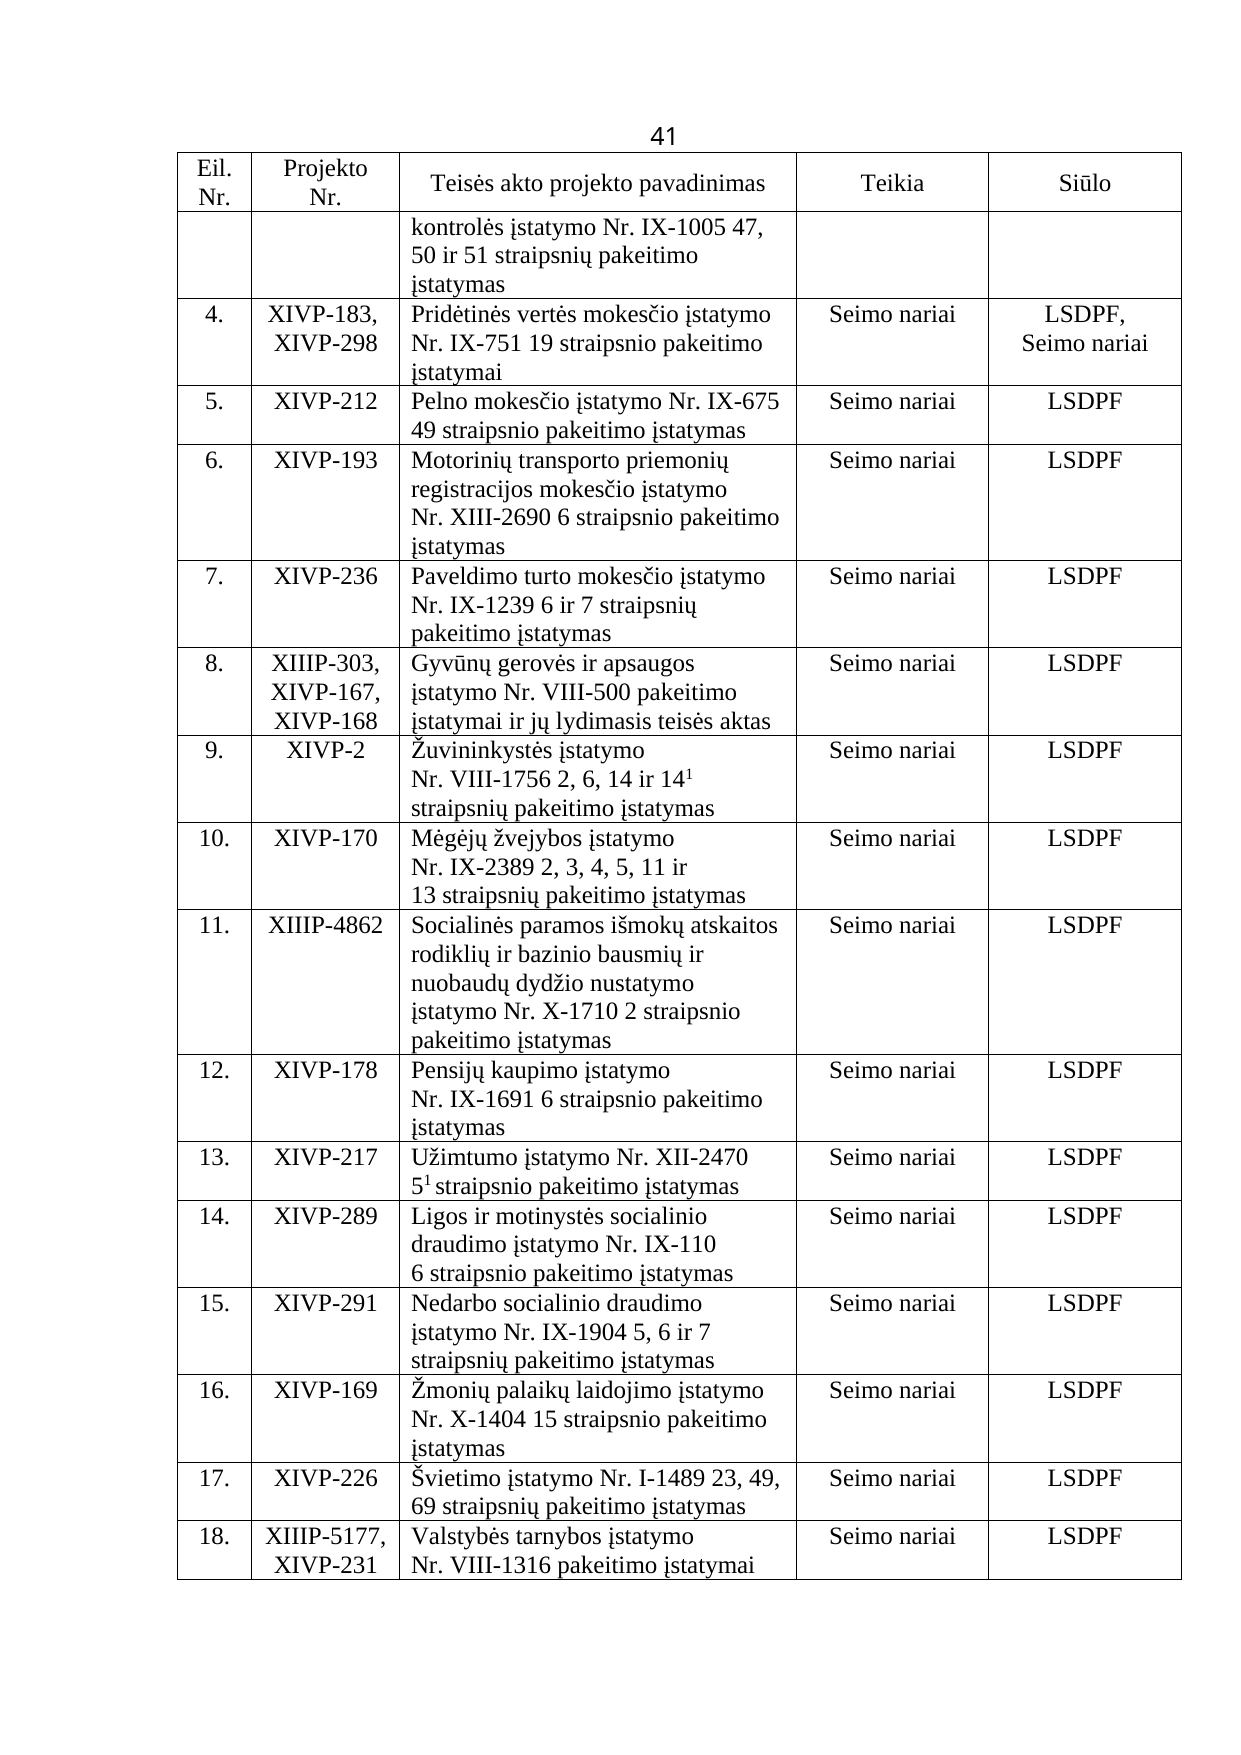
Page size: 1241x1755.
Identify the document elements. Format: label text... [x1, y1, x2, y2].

table_cell Pensijų kaupimo įstatymo Nr. IX-1691 6 straipsnio pakeitimo įstatymas [400, 1055, 796, 1141]
table_cell XIVP-217 [252, 1142, 399, 1200]
table_cell LSDPF [989, 1142, 1181, 1200]
table_cell 13. [178, 1142, 251, 1200]
table_cell Seimo nariai [797, 1201, 988, 1287]
table_cell Pelno mokesčio įstatymo Nr. IX-675 49 straipsnio pakeitimo įstatymas [400, 386, 796, 444]
table_cell [989, 212, 1181, 298]
table_cell LSDPF [989, 1375, 1181, 1462]
table_header Projekto Nr. [252, 153, 399, 211]
table_cell Seimo nariai [797, 1463, 988, 1520]
table_cell Žuvininkystės įstatymo Nr. VIII-1756 2, 6, 14 ir 141 straipsnių pakeitimo įstatymas [400, 736, 796, 822]
table_cell XIVP-183, XIVP-298 [252, 299, 399, 385]
table_cell Seimo nariai [797, 823, 988, 909]
table_cell Seimo nariai [797, 1288, 988, 1374]
table_cell XIVP-291 [252, 1288, 399, 1374]
table_cell Seimo nariai [797, 910, 988, 1054]
table_cell [797, 212, 988, 298]
table_cell Seimo nariai [797, 299, 988, 385]
table_cell LSDPF [989, 386, 1181, 444]
table_cell LSDPF, Seimo nariai [989, 299, 1181, 385]
table_cell LSDPF [989, 648, 1181, 734]
table_header Siūlo [989, 153, 1181, 211]
table_cell XIVP-212 [252, 386, 399, 444]
table_cell Seimo nariai [797, 1375, 988, 1462]
table_cell LSDPF [989, 1463, 1181, 1520]
table_cell Paveldimo turto mokesčio įstatymo Nr. IX-1239 6 ir 7 straipsnių pakeitimo įstatymas [400, 561, 796, 647]
table_cell 15. [178, 1288, 251, 1374]
table_cell Ligos ir motinystės socialinio draudimo įstatymo Nr. IX-110 6 straipsnio pakeitimo įstatymas [400, 1201, 796, 1287]
table_header Teikia [797, 153, 988, 211]
table_cell XIVP-169 [252, 1375, 399, 1462]
table_cell Valstybės tarnybos įstatymo Nr. VIII-1316 pakeitimo įstatymai [400, 1521, 796, 1579]
table_cell LSDPF [989, 1055, 1181, 1141]
table_cell XIIIP-4862 [252, 910, 399, 1054]
table_cell Seimo nariai [797, 648, 988, 734]
table_cell Švietimo įstatymo Nr. I-1489 23, 49, 69 straipsnių pakeitimo įstatymas [400, 1463, 796, 1520]
table_cell Seimo nariai [797, 445, 988, 560]
table_cell 4. [178, 299, 251, 385]
table_cell Užimtumo įstatymo Nr. XII-2470 51 straipsnio pakeitimo įstatymas [400, 1142, 796, 1200]
table_cell Seimo nariai [797, 1142, 988, 1200]
table_cell Žmonių palaikų laidojimo įstatymo Nr. X-1404 15 straipsnio pakeitimo įstatymas [400, 1375, 796, 1462]
table_cell kontrolės įstatymo Nr. IX-1005 47, 50 ir 51 straipsnių pakeitimo įstatymas [400, 212, 796, 298]
table_cell 10. [178, 823, 251, 909]
table_cell LSDPF [989, 823, 1181, 909]
table_cell XIVP-289 [252, 1201, 399, 1287]
table_cell Seimo nariai [797, 1521, 988, 1579]
table_header Teisės akto projekto pavadinimas [400, 153, 796, 211]
table_cell XIIIP-5177, XIVP-231 [252, 1521, 399, 1579]
table_cell Pridėtinės vertės mokesčio įstatymo Nr. IX-751 19 straipsnio pakeitimo įstatymai [400, 299, 796, 385]
table_cell [252, 212, 399, 298]
table_cell XIVP-236 [252, 561, 399, 647]
table_cell Mėgėjų žvejybos įstatymo Nr. IX-2389 2, 3, 4, 5, 11 ir 13 straipsnių pakeitimo įstatymas [400, 823, 796, 909]
table_cell XIVP-178 [252, 1055, 399, 1141]
table_cell LSDPF [989, 1521, 1181, 1579]
table_cell [178, 212, 251, 298]
table_cell Gyvūnų gerovės ir apsaugos įstatymo Nr. VIII-500 pakeitimo įstatymai ir jų lydimasis teisės aktas [400, 648, 796, 734]
table_cell LSDPF [989, 445, 1181, 560]
table_cell XIVP-170 [252, 823, 399, 909]
table_cell Seimo nariai [797, 736, 988, 822]
table_cell 8. [178, 648, 251, 734]
table_cell LSDPF [989, 736, 1181, 822]
table_cell Seimo nariai [797, 561, 988, 647]
table_cell LSDPF [989, 1201, 1181, 1287]
table_cell 9. [178, 736, 251, 822]
table_cell Motorinių transporto priemonių registracijos mokesčio įstatymo Nr. XIII-2690 6 straipsnio pakeitimo įstatymas [400, 445, 796, 560]
table_cell 14. [178, 1201, 251, 1287]
table_cell Nedarbo socialinio draudimo įstatymo Nr. IX-1904 5, 6 ir 7 straipsnių pakeitimo įstatymas [400, 1288, 796, 1374]
table_cell XIVP-2 [252, 736, 399, 822]
table_cell 17. [178, 1463, 251, 1520]
table_cell 18. [178, 1521, 251, 1579]
table_cell 6. [178, 445, 251, 560]
table_cell 12. [178, 1055, 251, 1141]
table_cell XIVP-226 [252, 1463, 399, 1520]
table_cell LSDPF [989, 910, 1181, 1054]
table_cell Socialinės paramos išmokų atskaitos rodiklių ir bazinio bausmių ir nuobaudų dydžio nustatymo įstatymo Nr. X-1710 2 straipsnio pakeitimo įstatymas [400, 910, 796, 1054]
table_cell XIIIP-303, XIVP-167, XIVP-168 [252, 648, 399, 734]
table_header Eil. Nr. [178, 153, 251, 211]
table_cell XIVP-193 [252, 445, 399, 560]
table_cell Seimo nariai [797, 1055, 988, 1141]
table_cell Seimo nariai [797, 386, 988, 444]
table_cell 7. [178, 561, 251, 647]
table_cell 5. [178, 386, 251, 444]
table_cell 11. [178, 910, 251, 1054]
table_cell LSDPF [989, 561, 1181, 647]
table_cell 16. [178, 1375, 251, 1462]
table_cell LSDPF [989, 1288, 1181, 1374]
